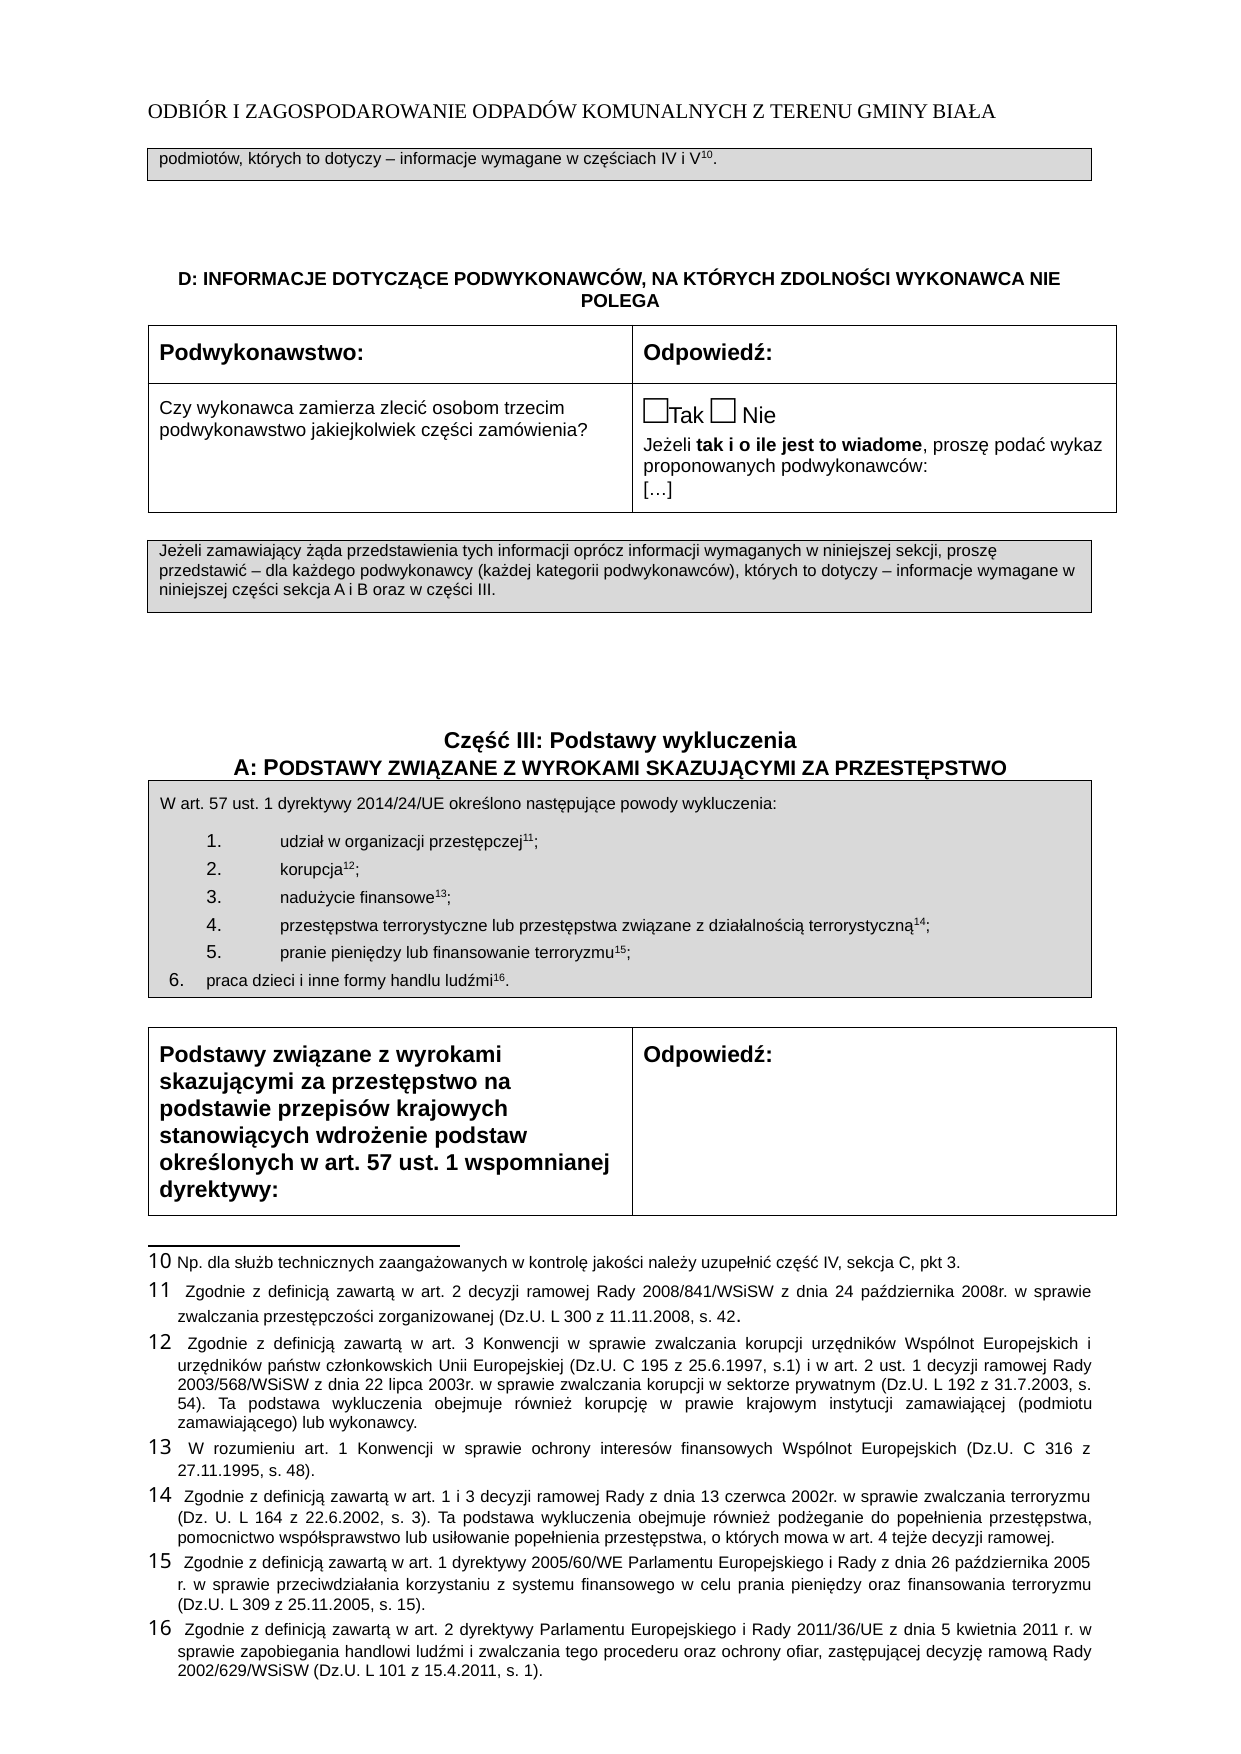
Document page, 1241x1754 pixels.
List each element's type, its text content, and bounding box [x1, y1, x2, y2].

table_cell □Tak □ Nie Jeżeli tak i o ile jest to wiadome, proszę podać wykaz proponowanych podwykonawców: […] [633, 384, 1116, 512]
table_header W art. 57 ust. 1 dyrektywy 2014/24/UE określono następujące powody wykluczenia: udział w organizacji przestępczej; korupcja; nadużycie finansowe; przestępstwa terrorystyczne lub przestępstwa związane z działalnością terrorystyczną; pranie pieniędzy lub finansowanie terroryzmu; praca dzieci i inne formy handlu ludźmi. [149, 781, 1091, 997]
table_cell Czy wykonawca zamierza zlecić osobom trzecim podwykonawstwo jakiejkolwiek części zamówienia? [149, 384, 632, 512]
table_header Podwykonawstwo: [149, 326, 632, 382]
table_header podmiotów, których to dotyczy – informacje wymagane w częściach IV i V. [148, 149, 1091, 180]
subtitle A: PODSTAWY ZWIĄZANE Z WYROKAMI SKAZUJĄCYMI ZA PRZESTĘPSTWO [148, 754, 1093, 780]
table_header Podstawy związane z wyrokami skazującymi za przestępstwo na podstawie przepisów krajowych stanowiących wdrożenie podstaw określonych w art. 57 ust. 1 wspomnianej dyrektywy: [149, 1028, 632, 1215]
table_header Odpowiedź: [633, 326, 1116, 382]
text D: INFORMACJE DOTYCZĄCE PODWYKONAWCÓW, NA KTÓRYCH ZDOLNOŚCI WYKONAWCA NIE POLEGA [146, 268, 1093, 312]
subtitle Część III: Podstawy wykluczenia [148, 727, 1093, 754]
text ­­­­­­­­­­­­­­­­­­­­­­­­­­­­ [148, 671, 1093, 698]
table_header Odpowiedź: [633, 1028, 1116, 1215]
table_header Jeżeli zamawiający żąda przedstawienia tych informacji oprócz informacji wymaganych w niniejszej sekcji, proszę przedstawić – dla każdego podwykonawcy (każdej kategorii podwykonawców), których to dotyczy – informacje wymagane w niniejszej części sekcja A i B oraz w części III. [148, 541, 1091, 612]
